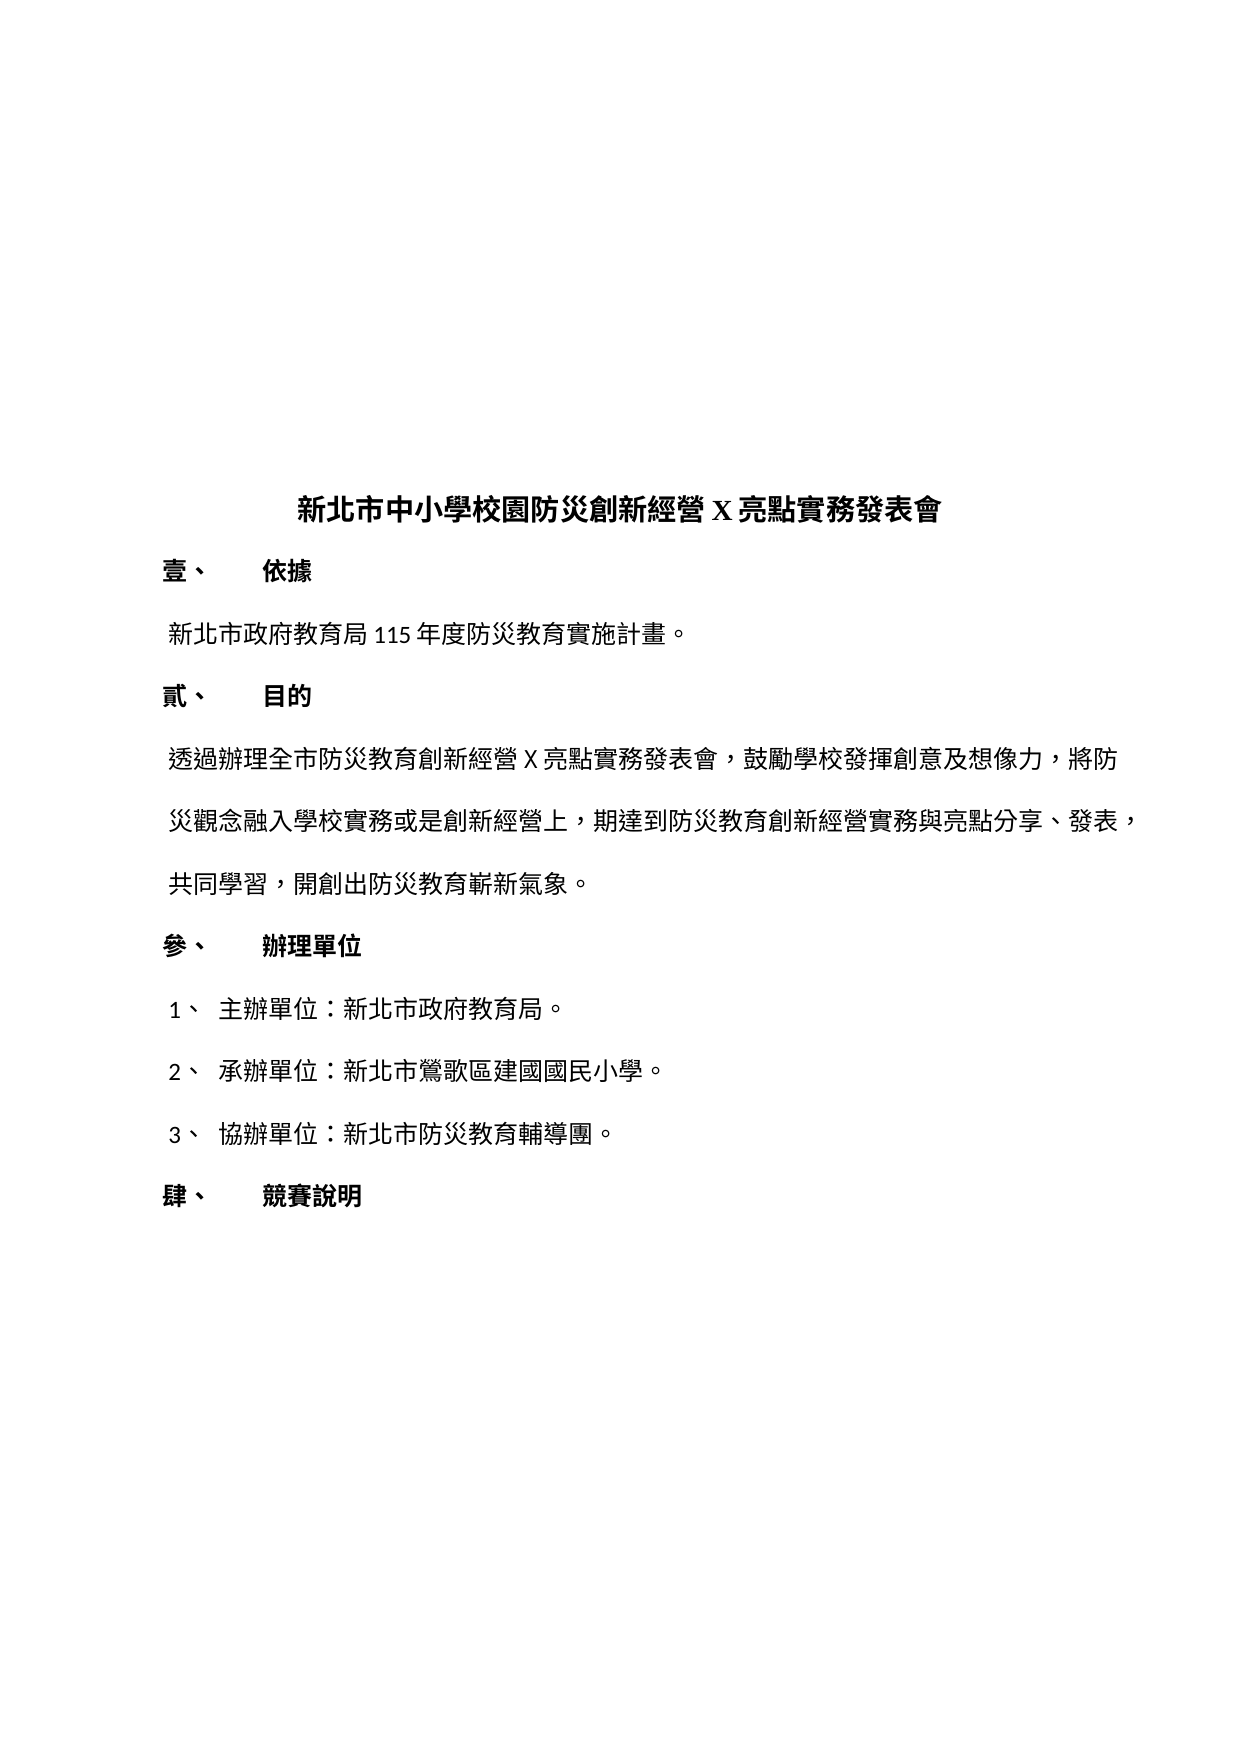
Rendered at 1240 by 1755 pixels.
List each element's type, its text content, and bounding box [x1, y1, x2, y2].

list 主辦單位：新北市政府教育局。 [168, 966, 1121, 1028]
list 協辦單位：新北市防災教育輔導團。 [168, 1091, 1121, 1153]
list 依據 [162, 528, 1121, 591]
list 競賽說明 [162, 1153, 1121, 1216]
text 透過辦理全市防災教育創新經營X亮點實務發表會，鼓勵學校發揮創意及想像力，將防災觀念融入學校實務或是創新經營上，期達到防災教育創新經營實務與亮點分享、發表，共同學習，開創出防災教育嶄新氣象。 [168, 716, 1121, 903]
list 辦理單位 [162, 903, 1121, 966]
list 承辦單位：新北市鶯歌區建國國民小學。 [168, 1028, 1121, 1091]
list 目的 [162, 653, 1121, 716]
text 新北市中小學校園防災創新經營X亮點實務發表會 [118, 466, 1121, 528]
text 新北市政府教育局115年度防災教育實施計畫。 [168, 591, 1121, 653]
